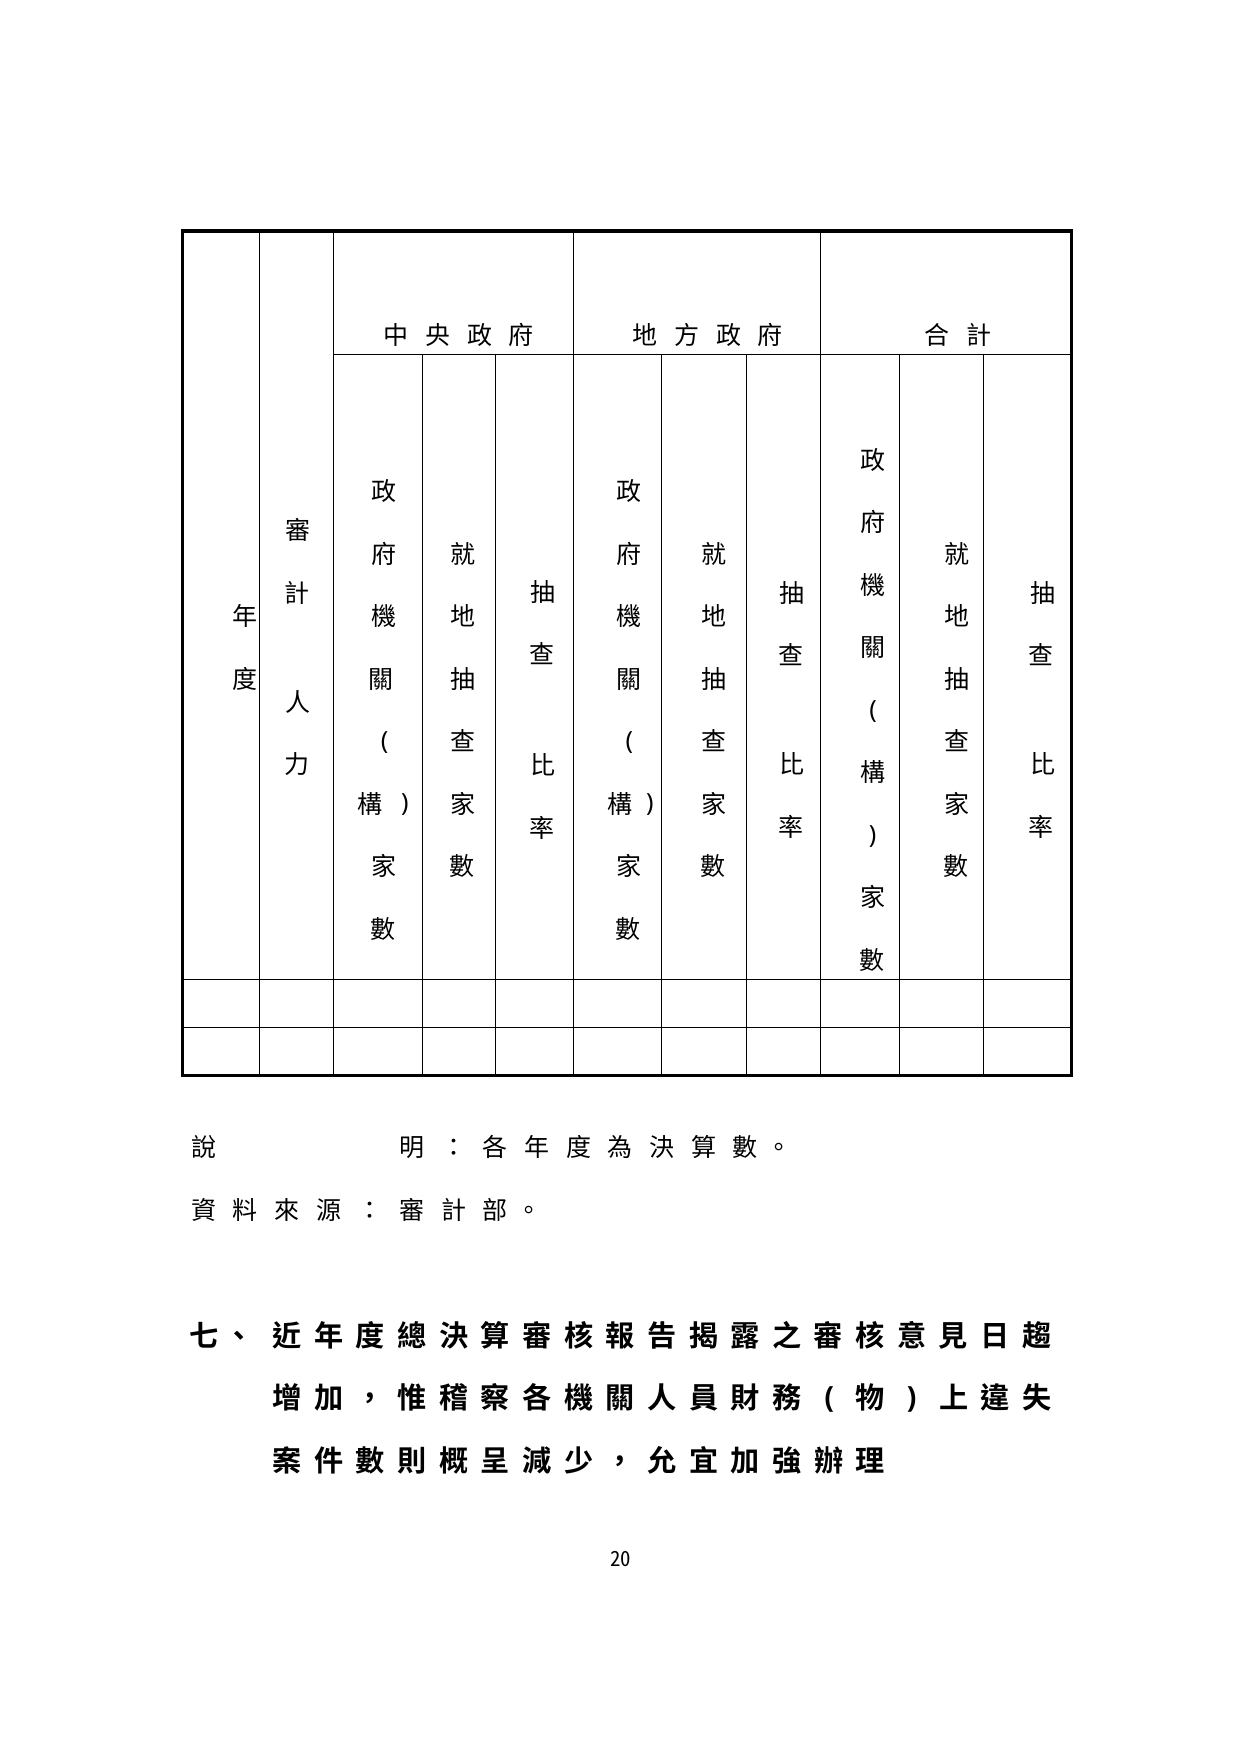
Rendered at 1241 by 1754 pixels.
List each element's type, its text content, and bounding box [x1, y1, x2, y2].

table_cell 381 [423, 1028, 495, 1074]
table_cell 8,557 [821, 1028, 899, 1074]
table_cell 1,194 [900, 1028, 983, 1074]
table_cell 8,606 [821, 980, 899, 1027]
table_header 年度 [184, 233, 259, 979]
table_cell 政府機關(構)家數 [334, 355, 422, 979]
table_cell 就地抽查家數 [423, 355, 495, 979]
table_cell 693 [260, 1028, 333, 1074]
table_cell 14.20 [496, 1028, 573, 1074]
table_cell 抽查 比率 [496, 355, 573, 979]
text 資料來源：審計部。 [183, 1167, 1058, 1229]
text 說 明：各年度為決算數。 [183, 1104, 1058, 1167]
table_cell 政府機關(構)家數 [821, 355, 899, 979]
table_cell 政府機關(構)家數 [574, 355, 661, 979]
table_cell 813 [662, 1028, 746, 1074]
table_cell 108 [184, 980, 259, 1027]
table_cell 700 [260, 980, 333, 1027]
table_header 審計 人力 [260, 233, 333, 979]
table_cell 就地抽查家數 [900, 355, 983, 979]
table_cell 抽查 比率 [984, 355, 1070, 979]
table_header 地方政府 [574, 233, 820, 354]
table_cell 357 [423, 980, 495, 1027]
text 七、近年度總決算審核報告揭露之審核意見日趨增加，惟稽察各機關人員財務(物)上違失案件數則概呈減少，允宜加強辦理 [183, 1292, 1058, 1479]
table_cell 抽查 比率 [747, 355, 820, 979]
table_cell 13.06 [984, 980, 1070, 1027]
table_cell 767 [662, 980, 746, 1027]
table_cell 109 [184, 1028, 259, 1074]
table_cell 13.84 [747, 1028, 820, 1074]
table_cell 13.02 [747, 980, 820, 1027]
table_cell 2,683 [334, 1028, 422, 1074]
table_cell 13.95 [984, 1028, 1070, 1074]
table_cell 1,124 [900, 980, 983, 1027]
table_cell 5,874 [574, 1028, 661, 1074]
table_header 中央政府 [334, 233, 573, 354]
table_cell 2,713 [334, 980, 422, 1027]
table_cell 5,893 [574, 980, 661, 1027]
table_cell 13.16 [496, 980, 573, 1027]
table_header 合計 [821, 233, 1070, 354]
table_cell 就地抽查家數 [662, 355, 746, 979]
